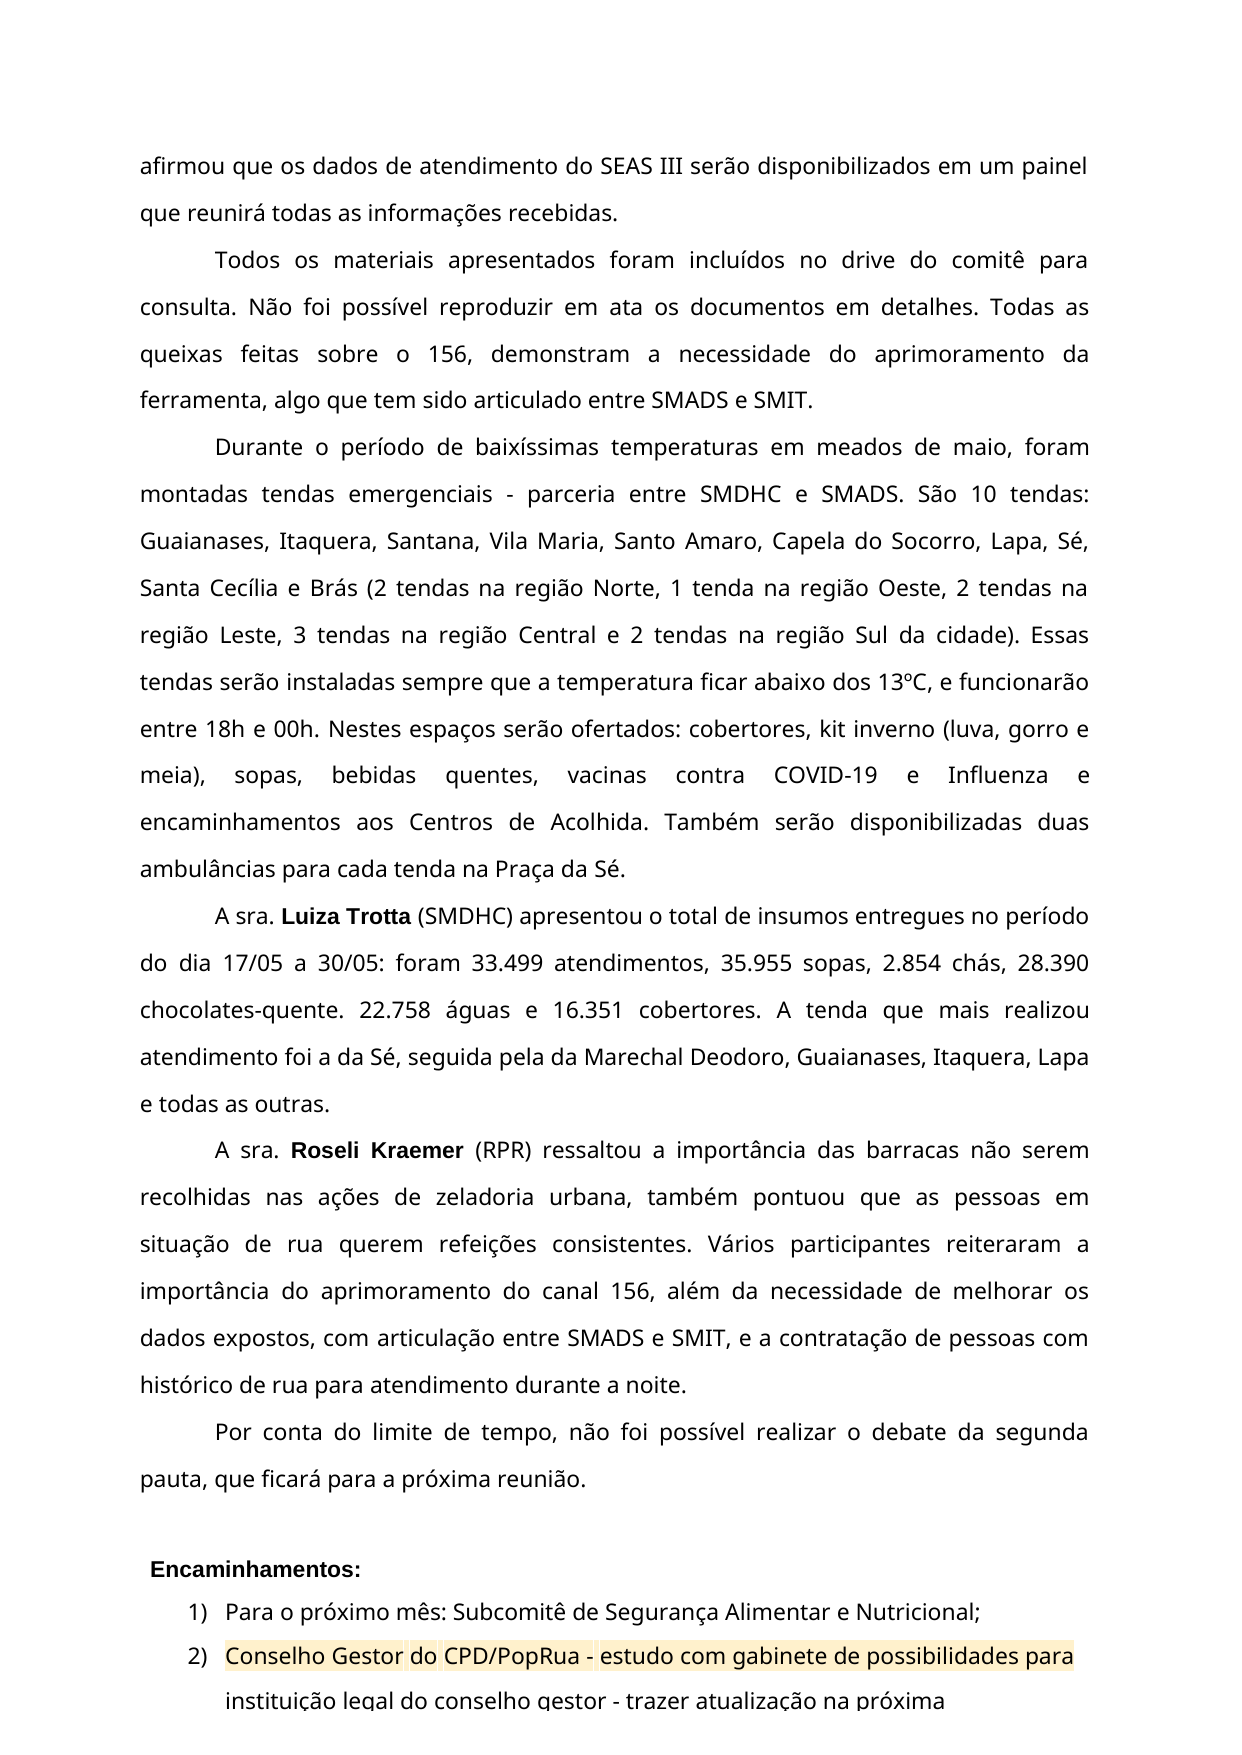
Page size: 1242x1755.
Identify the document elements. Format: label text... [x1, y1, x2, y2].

text A sra. Luiza Trotta (SMDHC) apresentou o total de insumos entregues no período do dia 17/05 a 30/05: foram 33.499 atendimentos, 35.955 sopas, 2.854 chás, 28.390 chocolates-quente. 22.758 águas e 16.351 cobertores. A tenda que mais realizou atendimento foi a da Sé, seguida pela da Marechal Deodoro, Guaianases, Itaquera, Lapa e todas as outras. [139, 900, 1090, 1119]
text afirmou que os dados de atendimento do SEAS III serão disponibilizados em um painel que reunirá todas as informações recebidas. [139, 150, 1089, 228]
text Durante o período de baixíssimas temperaturas em meados de maio, foram montadas tendas emergenciais - parceria entre SMDHC e SMADS. São 10 tendas: Guaianases, Itaquera, Santana, Vila Maria, Santo Amaro, Capela do Socorro, Lapa, Sé, Santa Cecília e Brás (2 tendas na região Norte, 1 tenda na região Oeste, 2 tendas na região Leste, 3 tendas na região Central e 2 tendas na região Sul da cidade). Essas tendas serão instaladas sempre que a temperatura ficar abaixo dos 13ºC, e funcionarão entre 18h e 00h. Nestes espaços serão ofertados: cobertores, kit inverno (luva, gorro e meia), sopas, bebidas quentes, vacinas contra COVID-19 e Influenza e encaminhamentos aos Centros de Acolhida. Também serão disponibilizadas duas ambulâncias para cada tenda na Praça da Sé. [139, 431, 1090, 884]
text Por conta do limite de tempo, não foi possível realizar o debate da segunda pauta, que ficará para a próxima reunião. [139, 1416, 1090, 1494]
list Conselho Gestor do CPD/PopRua - estudo com gabinete de possibilidades para [187, 1640, 1102, 1671]
text Encaminhamentos: [150, 1556, 1102, 1583]
list Para o próximo mês: Subcomitê de Segurança Alimentar e Nutricional; [187, 1596, 1102, 1627]
text A sra. Roseli Kraemer (RPR) ressaltou a importância das barracas não serem recolhidas nas ações de zeladoria urbana, também pontuou que as pessoas em situação de rua querem refeições consistentes. Vários participantes reiteraram a importância do aprimoramento do canal 156, além da necessidade de melhorar os dados expostos, com articulação entre SMADS e SMIT, e a contratação de pessoas com histórico de rua para atendimento durante a noite. [139, 1134, 1090, 1400]
text instituição legal do conselho gestor - trazer atualização na próxima reunião; [225, 1684, 991, 1711]
text Todos os materiais apresentados foram incluídos no drive do comitê para consulta. Não foi possível reproduzir em ata os documentos em detalhes. Todas as queixas feitas sobre o 156, demonstram a necessidade do aprimoramento da ferramenta, algo que tem sido articulado entre SMADS e SMIT. [139, 244, 1090, 416]
